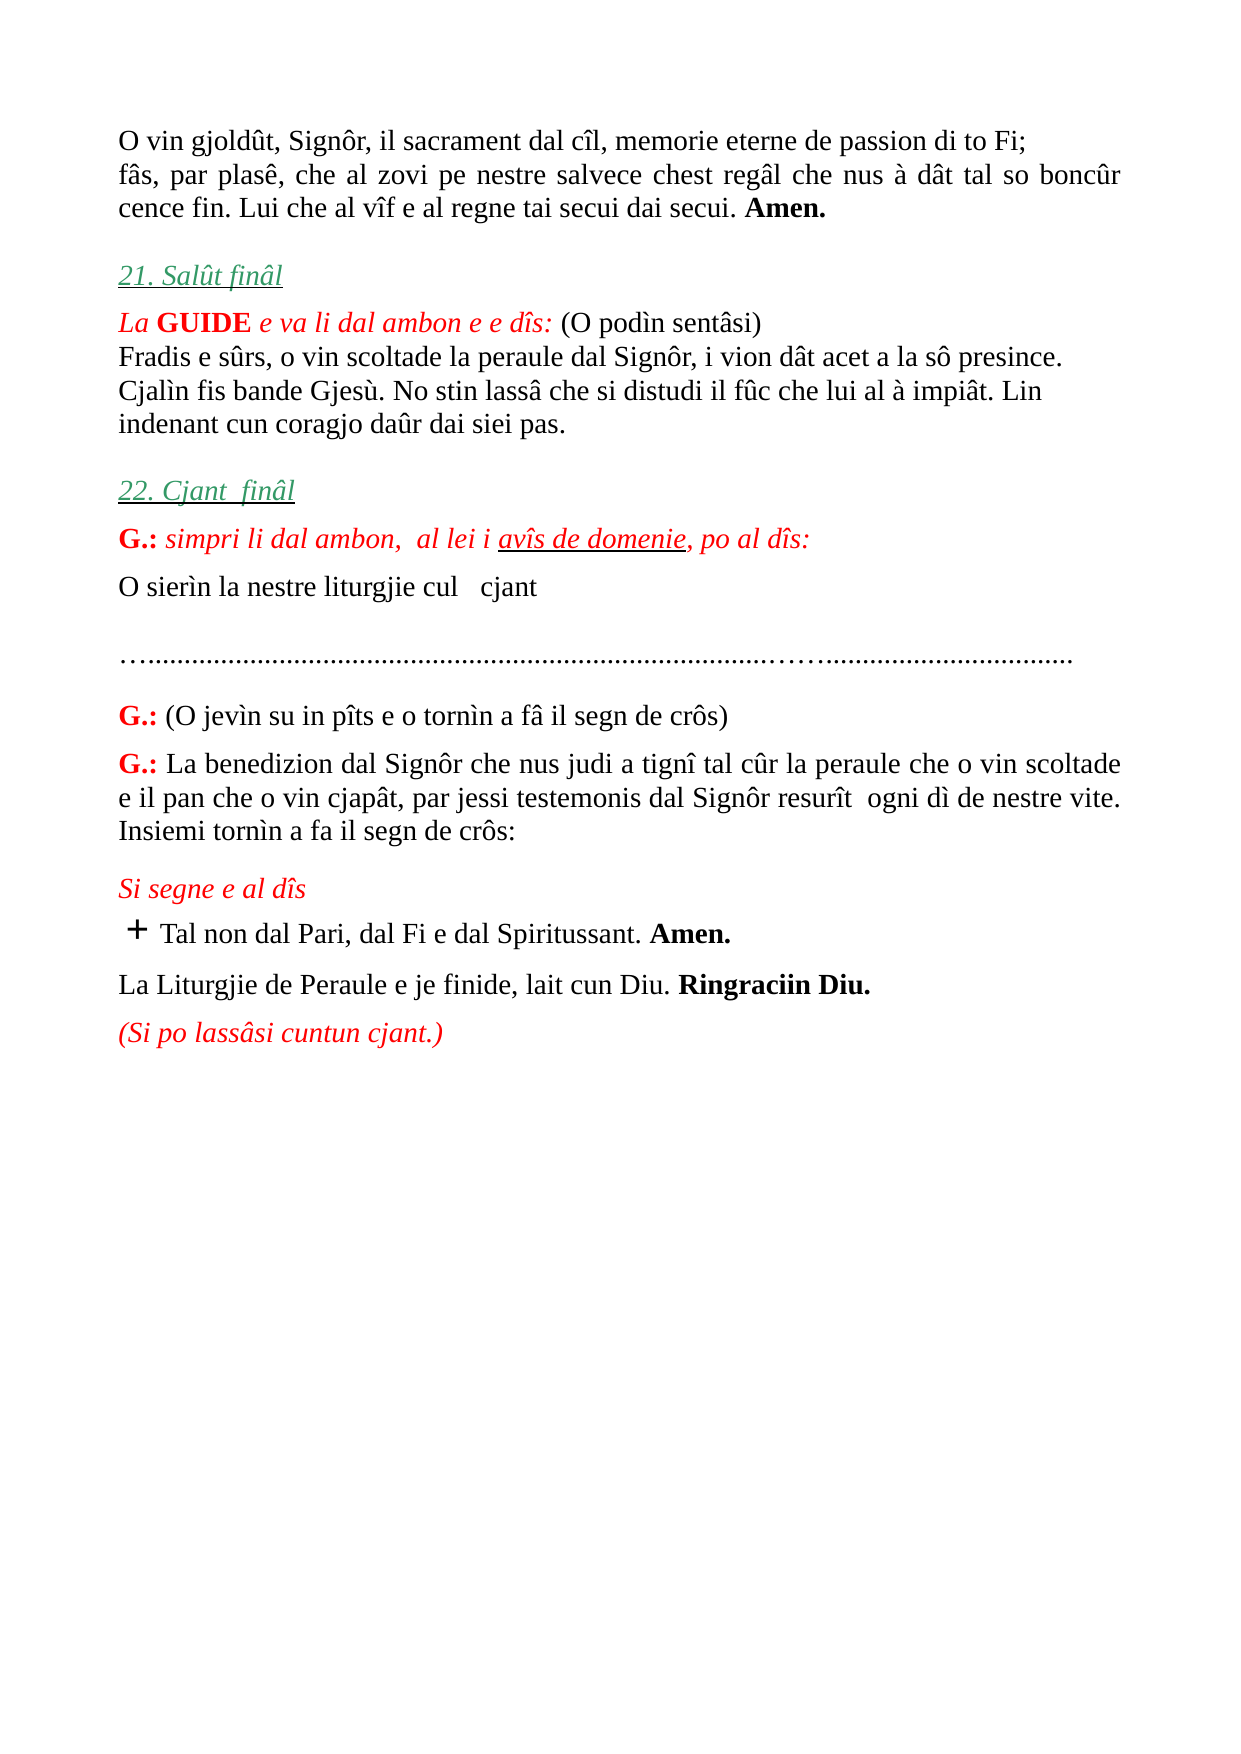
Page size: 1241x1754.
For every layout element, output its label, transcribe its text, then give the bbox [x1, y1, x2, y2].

text fâs, par plasê, che al zovi pe nestre salvece chest regâl che nus à dât tal so boncûr cence fin. Lui che al vîf e al regne tai secui dai secui. Amen. [118, 157, 1122, 224]
text Si segne e al dîs [118, 871, 1122, 904]
text G.: simpri li dal ambon, al lei i avîs de domenie, po al dîs: [118, 521, 1122, 555]
text 21. Salût finâl [118, 258, 1122, 291]
text Fradis e sûrs, o vin scoltade la peraule dal Signôr, i vion dât acet a la sô presince. Cjalìn fis bande Gjesù. No stin lassâ che si distudi il fûc che lui al à impiât. Lin indenant cun coragjo daûr dai siei pas. [118, 339, 1122, 440]
text + Tal non dal Pari, dal Fi e dal Spiritussant. Amen. [118, 904, 1122, 952]
text (Si po lassâsi cuntun cjant.) [118, 1015, 1122, 1048]
text La Liturgjie de Peraule e je finide, lait cun Diu. Ringraciin Diu. [118, 967, 1122, 1000]
text G.: La benedizion dal Signôr che nus judi a tignî tal cûr la peraule che o vin scoltade e il pan che o vin cjapât, par jessi testemonis dal Signôr resurît ogni dì de nestre vite. Insiemi tornìn a fa il segn de crôs: [118, 746, 1122, 847]
text G.: (O jevìn su in pîts e o tornìn a fâ il segn de crôs) [118, 698, 1122, 732]
text La GUIDE e va li dal ambon e e dîs: (O podìn sentâsi) [118, 306, 1122, 339]
text O sierìn la nestre liturgjie cul cjant [118, 569, 1122, 603]
text O vin gjoldût, Signôr, il sacrament dal cîl, memorie eterne de passion di to Fi; [118, 123, 1122, 157]
text ….....................................................................................…….................................. [118, 636, 1122, 670]
text 22. Cjant finâl [118, 473, 1122, 507]
